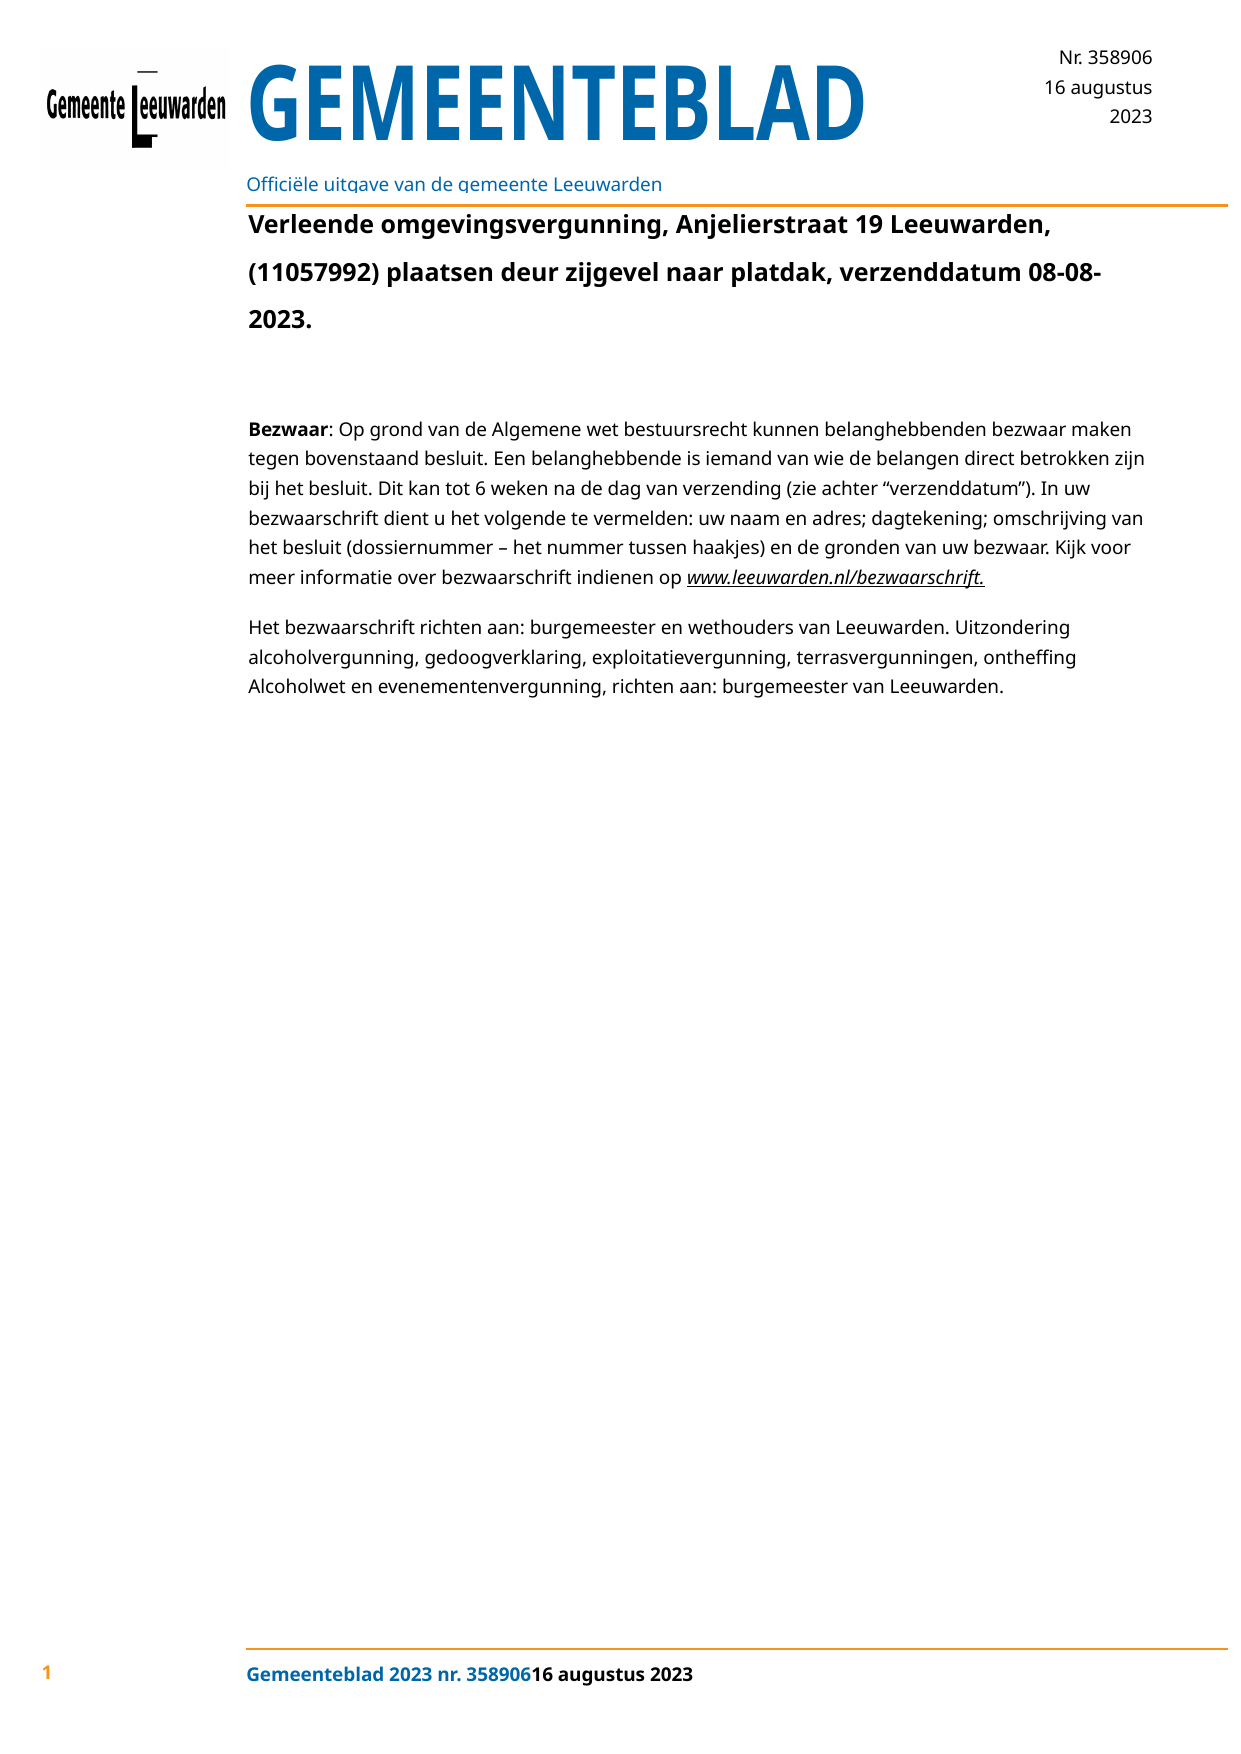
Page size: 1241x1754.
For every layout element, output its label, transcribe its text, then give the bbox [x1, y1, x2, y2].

text Bezwaar: Op grond van de Algemene wet bestuursrecht kunnen belanghebbenden bezwaar maken tegen bovenstaand besluit. Een belanghebbende is iemand van wie de belangen direct betrokken zijn bij het besluit. Dit kan tot 6 weken na de dag van verzending (zie achter “verzenddatum”). In uw bezwaarschrift dient u het volgende te vermelden: uw naam en adres; dagtekening; omschrijving van het besluit (dossiernummer – het nummer tussen haakjes) en de gronden van uw bezwaar. Kijk voor meer informatie over bezwaarschrift indienen op www.leeuwarden.nl/bezwaarschrift. [248, 416, 1152, 589]
picture [41, 47, 231, 172]
text Verleende omgevingsvergunning, Anjelierstraat 19 Leeuwarden, (11057992) plaatsen deur zijgevel naar platdak, verzenddatum 08-08-2023. [248, 207, 1152, 336]
text Het bezwaarschrift richten aan: burgemeester en wethouders van Leeuwarden. Uitzondering alcoholvergunning, gedoogverklaring, exploitatievergunning, terrasvergunningen, ontheffing Alcoholwet en evenementenvergunning, richten aan: burgemeester van Leeuwarden. [248, 614, 1152, 699]
